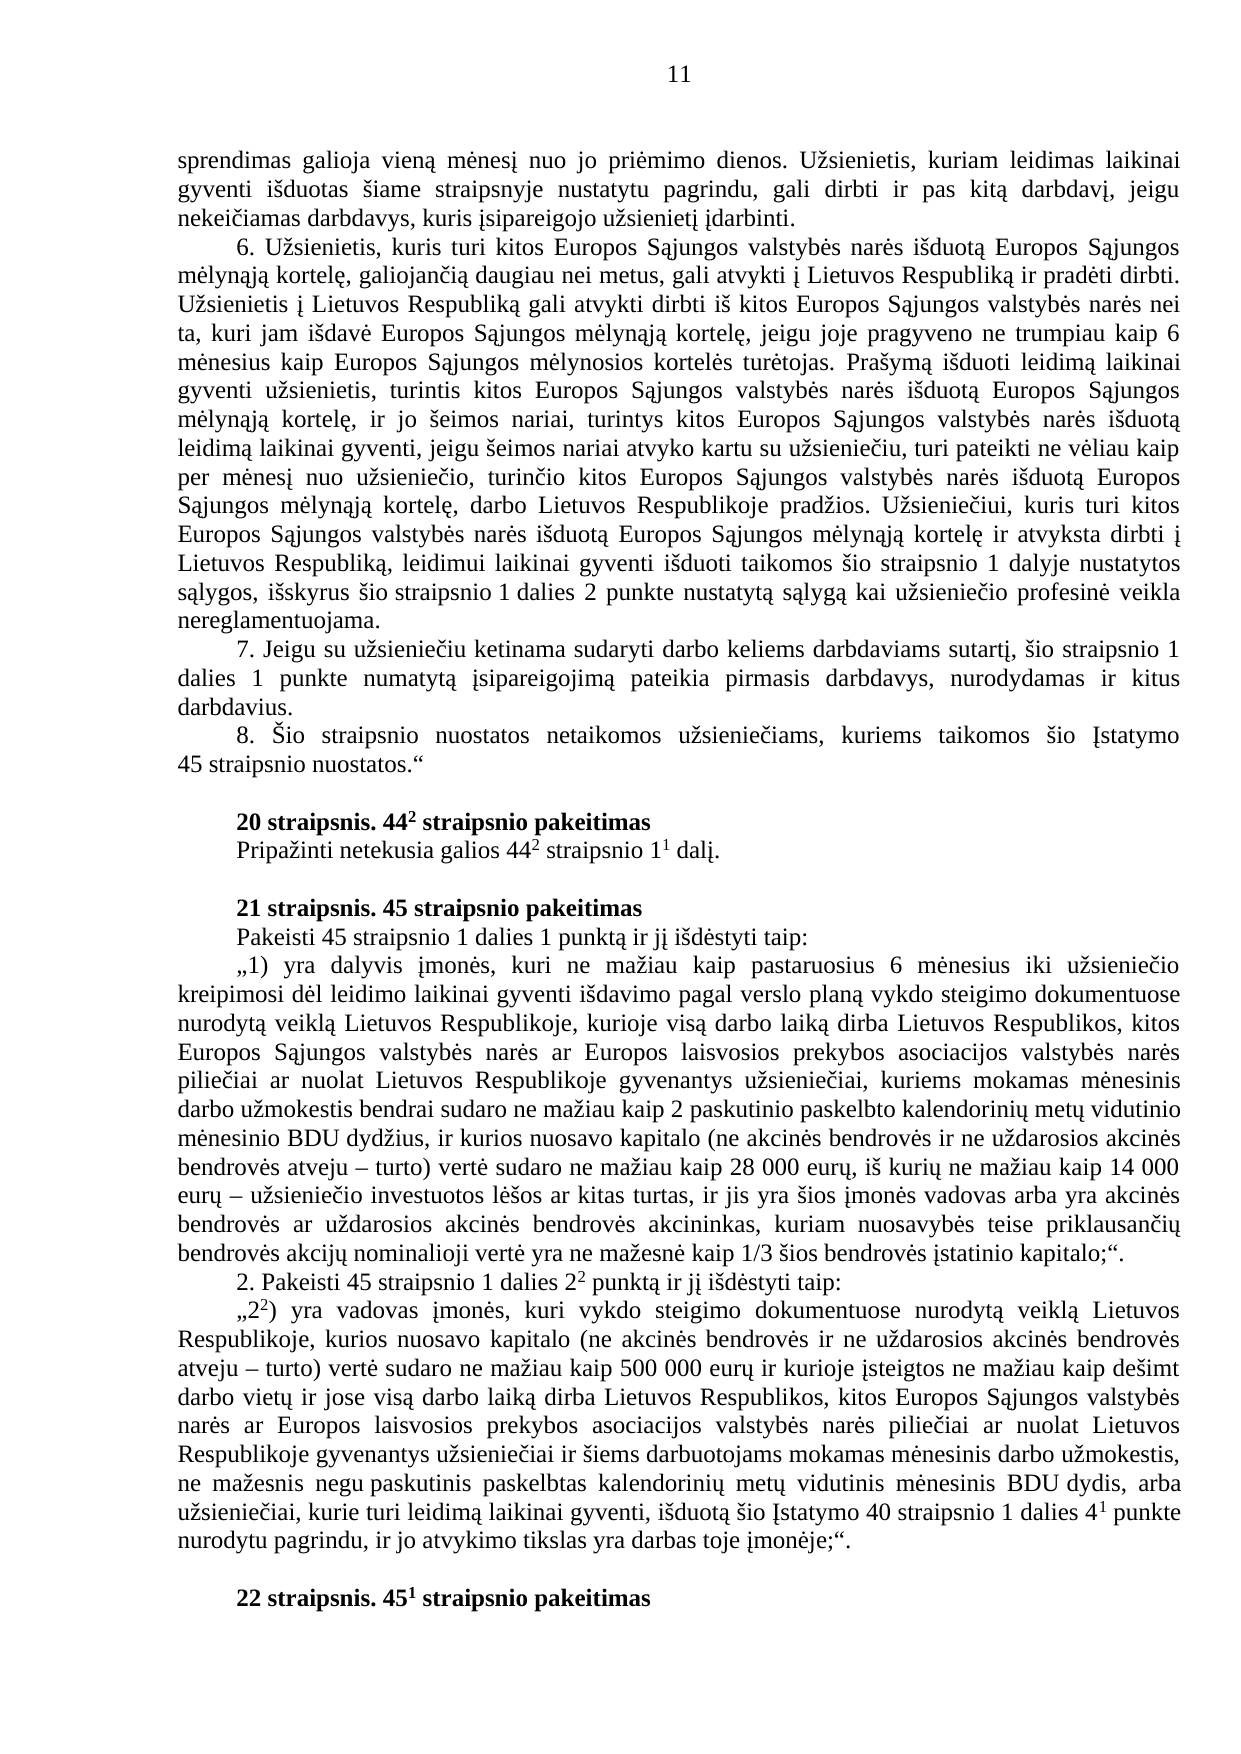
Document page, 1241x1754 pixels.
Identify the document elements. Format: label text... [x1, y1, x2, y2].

text 21 straipsnis. 45 straipsnio pakeitimas [177, 893, 1181, 922]
text sprendimas galioja vieną mėnesį nuo jo priėmimo dienos. Užsienietis, kuriam leidimas laikinai gyventi išduotas šiame straipsnyje nustatytu pagrindu, gali dirbti ir pas kitą darbdavį, jeigu nekeičiamas darbdavys, kuris įsipareigojo užsienietį įdarbinti. [177, 145, 1181, 232]
text 8. Šio straipsnio nuostatos netaikomos užsieniečiams, kuriems taikomos šio Įstatymo 45 straipsnio nuostatos.“ [177, 720, 1181, 778]
text 22 straipsnis. 451 straipsnio pakeitimas [177, 1583, 1181, 1612]
text 20 straipsnis. 442 straipsnio pakeitimas [177, 807, 1181, 835]
text Pakeisti 45 straipsnio 1 dalies 1 punktą ir jį išdėstyti taip: [177, 922, 1181, 950]
text 7. Jeigu su užsieniečiu ketinama sudaryti darbo keliems darbdaviams sutartį, šio straipsnio 1 dalies 1 punkte numatytą įsipareigojimą pateikia pirmasis darbdavys, nurodydamas ir kitus darbdavius. [177, 634, 1181, 720]
text „22) yra vadovas įmonės, kuri vykdo steigimo dokumentuose nurodytą veiklą Lietuvos Respublikoje, kurios nuosavo kapitalo (ne akcinės bendrovės ir ne uždarosios akcinės bendrovės atveju – turto) vertė sudaro ne mažiau kaip 500 000 eurų ir kurioje įsteigtos ne mažiau kaip dešimt darbo vietų ir jose visą darbo laiką dirba Lietuvos Respublikos, kitos Europos Sąjungos valstybės narės ar Europos laisvosios prekybos asociacijos valstybės narės piliečiai ar nuolat Lietuvos Respublikoje gyvenantys užsieniečiai ir šiems darbuotojams mokamas mėnesinis darbo užmokestis, ne mažesnis negu paskutinis paskelbtas kalendorinių metų vidutinis mėnesinis BDU dydis, arba užsieniečiai, kurie turi leidimą laikinai gyventi, išduotą šio Įstatymo 40 straipsnio 1 dalies 41 punkte nurodytu pagrindu, ir jo atvykimo tikslas yra darbas toje įmonėje;“. [177, 1295, 1181, 1554]
text „1) yra dalyvis įmonės, kuri ne mažiau kaip pastaruosius 6 mėnesius iki užsieniečio kreipimosi dėl leidimo laikinai gyventi išdavimo pagal verslo planą vykdo steigimo dokumentuose nurodytą veiklą Lietuvos Respublikoje, kurioje visą darbo laiką dirba Lietuvos Respublikos, kitos Europos Sąjungos valstybės narės ar Europos laisvosios prekybos asociacijos valstybės narės piliečiai ar nuolat Lietuvos Respublikoje gyvenantys užsieniečiai, kuriems mokamas mėnesinis darbo užmokestis bendrai sudaro ne mažiau kaip 2 paskutinio paskelbto kalendorinių metų vidutinio mėnesinio BDU dydžius, ir kurios nuosavo kapitalo (ne akcinės bendrovės ir ne uždarosios akcinės bendrovės atveju – turto) vertė sudaro ne mažiau kaip 28 000 eurų, iš kurių ne mažiau kaip 14 000 eurų – užsieniečio investuotos lėšos ar kitas turtas, ir jis yra šios įmonės vadovas arba yra akcinės bendrovės ar uždarosios akcinės bendrovės akcininkas, kuriam nuosavybės teise priklausančių bendrovės akcijų nominalioji vertė yra ne mažesnė kaip 1/3 šios bendrovės įstatinio kapitalo;“. [177, 950, 1181, 1267]
text 6. Užsienietis, kuris turi kitos Europos Sąjungos valstybės narės išduotą Europos Sąjungos mėlynąją kortelę, galiojančią daugiau nei metus, gali atvykti į Lietuvos Respubliką ir pradėti dirbti. Užsienietis į Lietuvos Respubliką gali atvykti dirbti iš kitos Europos Sąjungos valstybės narės nei ta, kuri jam išdavė Europos Sąjungos mėlynąją kortelę, jeigu joje pragyveno ne trumpiau kaip 6 mėnesius kaip Europos Sąjungos mėlynosios kortelės turėtojas. Prašymą išduoti leidimą laikinai gyventi užsienietis, turintis kitos Europos Sąjungos valstybės narės išduotą Europos Sąjungos mėlynąją kortelę, ir jo šeimos nariai, turintys kitos Europos Sąjungos valstybės narės išduotą leidimą laikinai gyventi, jeigu šeimos nariai atvyko kartu su užsieniečiu, turi pateikti ne vėliau kaip per mėnesį nuo užsieniečio, turinčio kitos Europos Sąjungos valstybės narės išduotą Europos Sąjungos mėlynąją kortelę, darbo Lietuvos Respublikoje pradžios. Užsieniečiui, kuris turi kitos Europos Sąjungos valstybės narės išduotą Europos Sąjungos mėlynąją kortelę ir atvyksta dirbti į Lietuvos Respubliką, leidimui laikinai gyventi išduoti taikomos šio straipsnio 1 dalyje nustatytos sąlygos, išskyrus šio straipsnio 1 dalies 2 punkte nustatytą sąlygą kai užsieniečio profesinė veikla nereglamentuojama. [177, 232, 1181, 634]
text 2. Pakeisti 45 straipsnio 1 dalies 22 punktą ir jį išdėstyti taip: [177, 1267, 1181, 1295]
text Pripažinti netekusia galios 442 straipsnio 11 dalį. [177, 835, 1181, 864]
